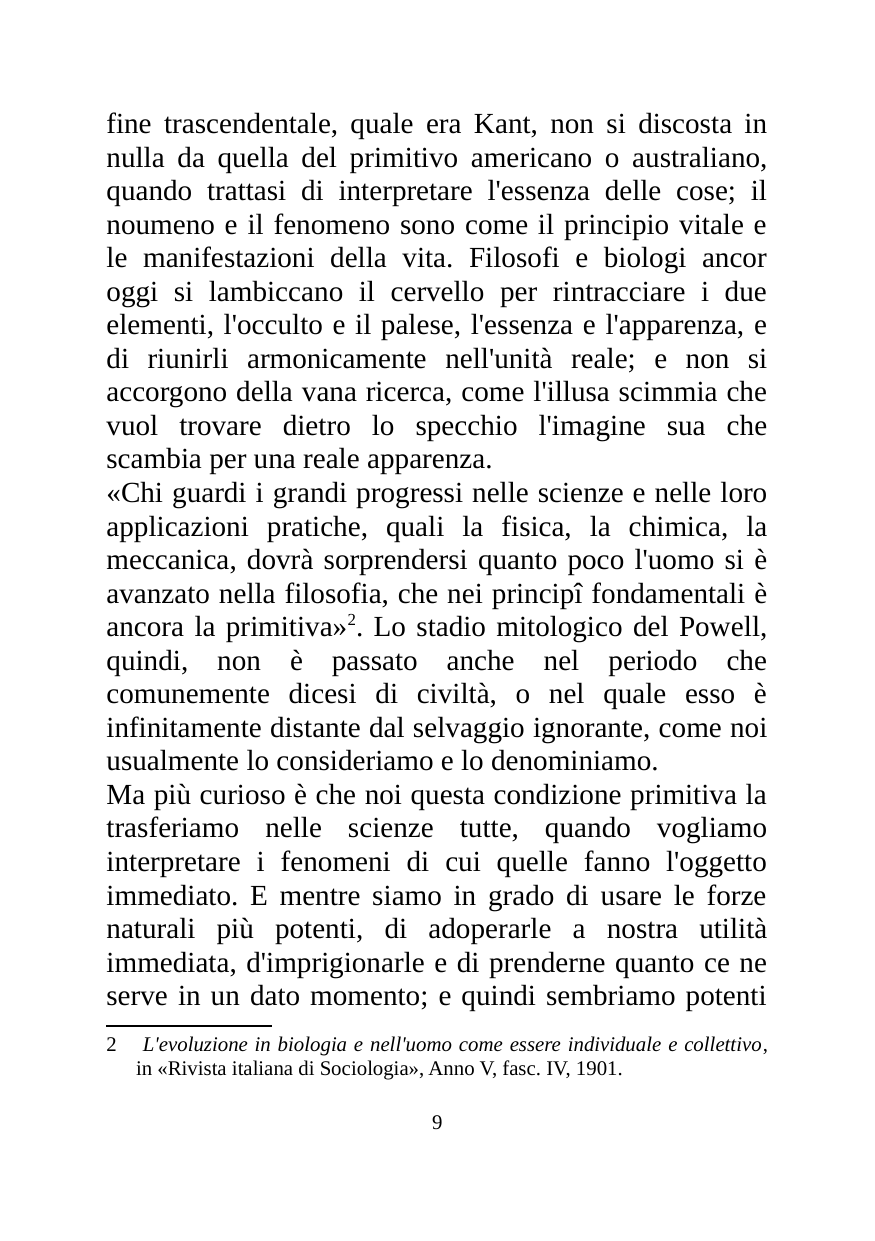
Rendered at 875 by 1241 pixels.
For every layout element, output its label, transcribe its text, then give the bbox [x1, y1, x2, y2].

text L'evoluzione in biologia e nell'uomo come essere individuale e collettivo, in «Rivista italiana di Sociologia», Anno V, fasc. IV, 1901. [106, 1032, 768, 1080]
text «Chi guardi i grandi progressi nelle scienze e nelle loro applicazioni pratiche, quali la fisica, la chimica, la meccanica, dovrà sorprendersi quanto poco l'uomo si è avanzato nella filosofia, che nei principî fondamentali è ancora la primitiva». Lo stadio mitologico del Powell, quindi, non è passato anche nel periodo che comunemente dicesi di civiltà, o nel quale esso è infinitamente distante dal selvaggio ignorante, come noi usualmente lo consideriamo e lo denominiamo. [106, 475, 768, 777]
text Ma più curioso è che noi questa condizione primitiva la trasferiamo nelle scienze tutte, quando vogliamo interpretare i fenomeni di cui quelle fanno l'oggetto immediato. E mentre siamo in grado di usare le forze naturali più potenti, di adoperarle a nostra utilità immediata, d'imprigionarle e di prenderne quanto ce ne serve in un dato momento; e quindi sembriamo potenti [106, 777, 768, 1012]
text fine trascendentale, quale era Kant, non si discosta in nulla da quella del primitivo americano o australiano, quando trattasi di interpretare l'essenza delle cose; il noumeno e il fenomeno sono come il principio vitale e le manifestazioni della vita. Filosofi e biologi ancor oggi si lambiccano il cervello per rintracciare i due elementi, l'occulto e il palese, l'essenza e l'apparenza, e di riunirli armonicamente nell'unità reale; e non si accorgono della vana ricerca, come l'illusa scimmia che vuol trovare dietro lo specchio l'imagine sua che scambia per una reale apparenza. [106, 106, 768, 475]
